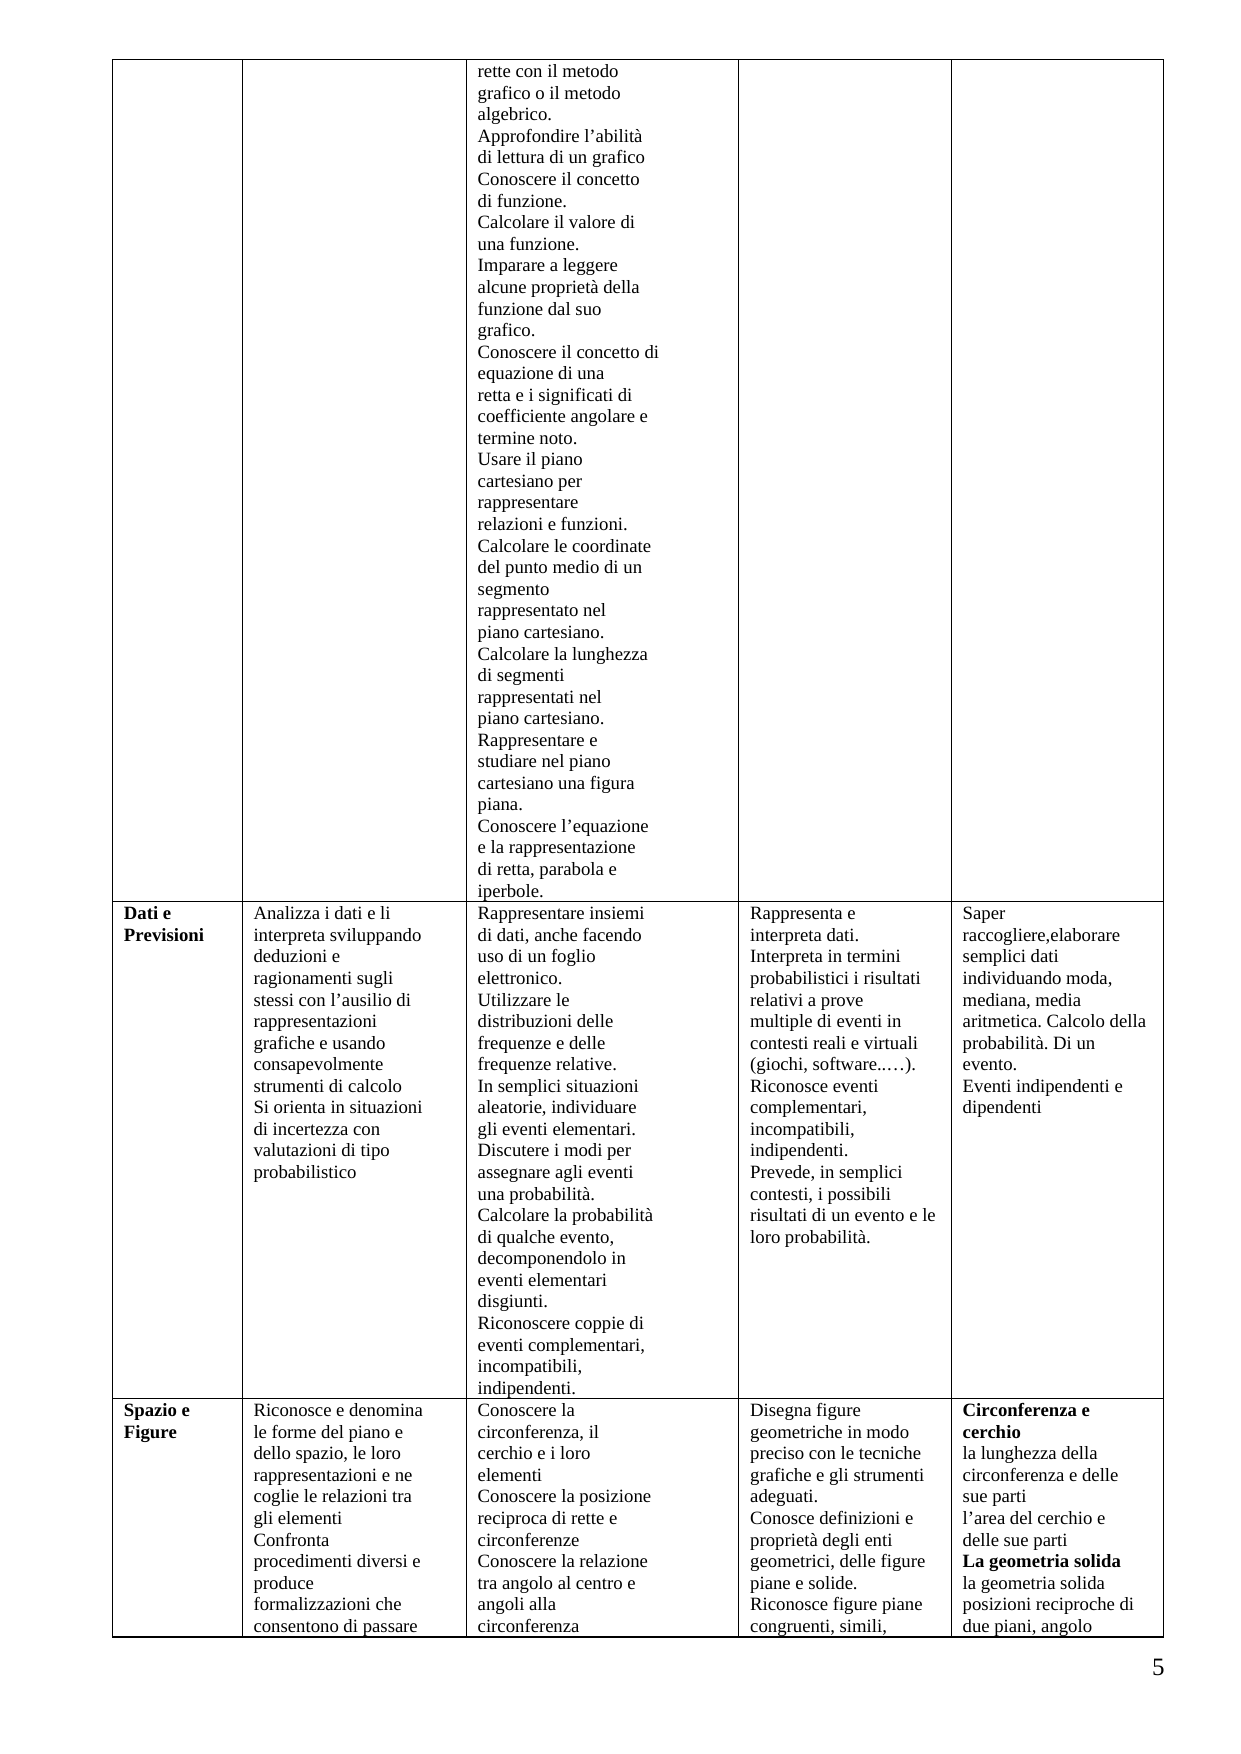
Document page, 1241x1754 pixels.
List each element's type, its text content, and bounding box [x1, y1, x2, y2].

table_cell [739, 60, 951, 901]
table_cell Dati e Previsioni [113, 902, 242, 1398]
table_cell Circonferenza e cerchio la lunghezza della circonferenza e delle sue parti l’area del cerchio e delle sue parti La geometria solida la geometria solida posizioni reciproche di due piani, angolo [952, 1399, 1163, 1636]
table_cell rette con il metodo grafico o il metodo algebrico. Approfondire l’abilità di lettura di un grafico Conoscere il concetto di funzione. Calcolare il valore di una funzione. Imparare a leggere alcune proprietà della funzione dal suo grafico. Conoscere il concetto di equazione di una retta e i significati di coefficiente angolare e termine noto. Usare il piano cartesiano per rappresentare relazioni e funzioni. Calcolare le coordinate del punto medio di un segmento rappresentato nel piano cartesiano. Calcolare la lunghezza di segmenti rappresentati nel piano cartesiano. Rappresentare e studiare nel piano cartesiano una figura piana. Conoscere l’equazione e la rappresentazione di retta, parabola e iperbole. [467, 60, 738, 901]
table_cell Riconosce e denomina le forme del piano e dello spazio, le loro rappresentazioni e ne coglie le relazioni tra gli elementi Confronta procedimenti diversi e produce formalizzazioni che consentono di passare [243, 1399, 466, 1636]
table_cell Analizza i dati e li interpreta sviluppando deduzioni e ragionamenti sugli stessi con l’ausilio di rappresentazioni grafiche e usando consapevolmente strumenti di calcolo Si orienta in situazioni di incertezza con valutazioni di tipo probabilistico [243, 902, 466, 1398]
table_cell [952, 60, 1163, 901]
table_cell Rappresentare insiemi di dati, anche facendo uso di un foglio elettronico. Utilizzare le distribuzioni delle frequenze e delle frequenze relative. In semplici situazioni aleatorie, individuare gli eventi elementari. Discutere i modi per assegnare agli eventi una probabilità. Calcolare la probabilità di qualche evento, decomponendolo in eventi elementari disgiunti. Riconoscere coppie di eventi complementari, incompatibili, indipendenti. [467, 902, 738, 1398]
table_cell Saper raccogliere,elaborare semplici dati individuando moda, mediana, media aritmetica. Calcolo della probabilità. Di un evento. Eventi indipendenti e dipendenti [952, 902, 1163, 1398]
table_cell Conoscere la circonferenza, il cerchio e i loro elementi Conoscere la posizione reciproca di rette e circonferenze Conoscere la relazione tra angolo al centro e angoli alla circonferenza [467, 1399, 738, 1636]
table_cell [113, 60, 242, 901]
table_cell [243, 60, 466, 901]
table_cell Rappresenta e interpreta dati. Interpreta in termini probabilistici i risultati relativi a prove multiple di eventi in contesti reali e virtuali (giochi, software..…). Riconosce eventi complementari, incompatibili, indipendenti. Prevede, in semplici contesti, i possibili risultati di un evento e le loro probabilità. [739, 902, 951, 1398]
table_cell Spazio e Figure [113, 1399, 242, 1636]
table_cell Disegna figure geometriche in modo preciso con le tecniche grafiche e gli strumenti adeguati. Conosce definizioni e proprietà degli enti geometrici, delle figure piane e solide. Riconosce figure piane congruenti, simili, [739, 1399, 951, 1636]
